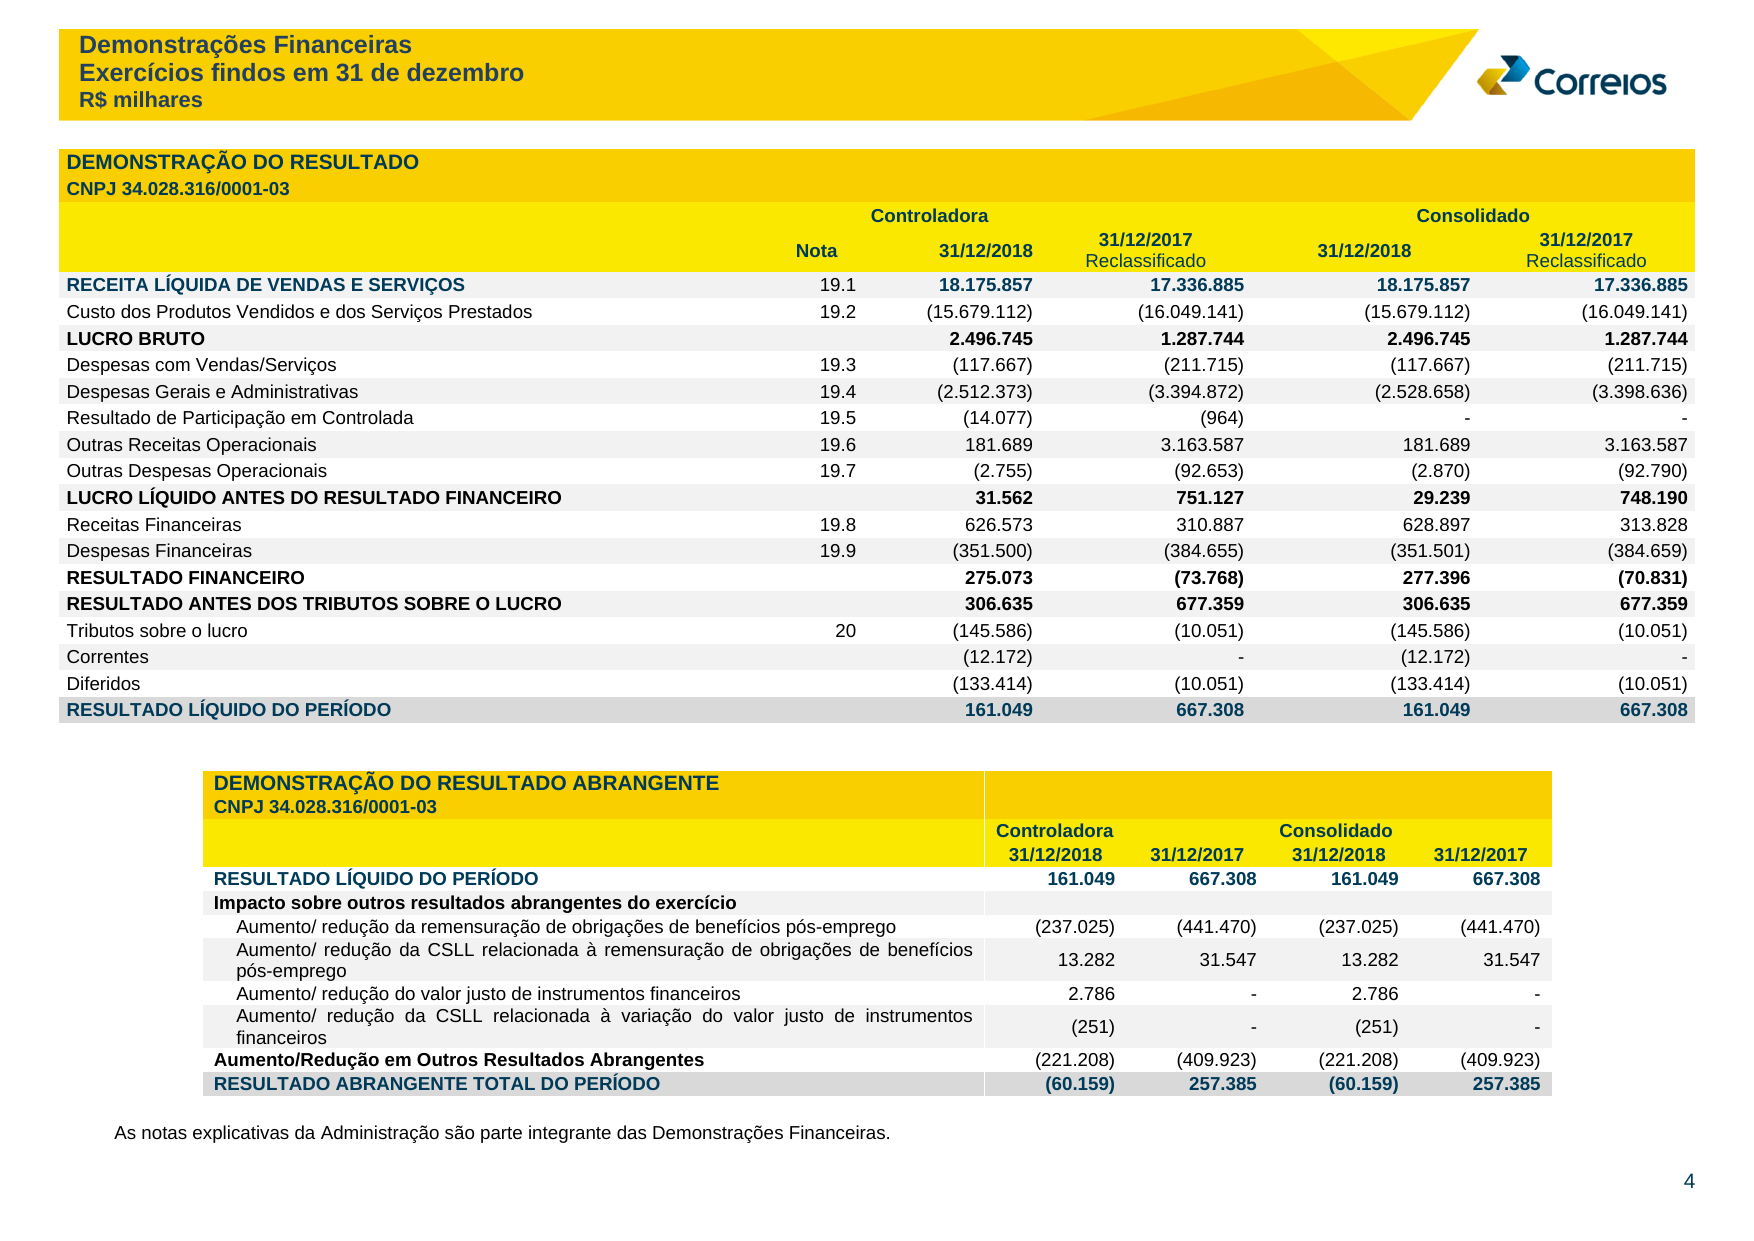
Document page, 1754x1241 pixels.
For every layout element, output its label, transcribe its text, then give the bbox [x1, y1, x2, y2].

table_cell (351.500) [863, 538, 1040, 564]
table_cell 751.127 [1040, 484, 1251, 511]
table_cell Controladora [985, 819, 1126, 843]
table_cell 181.689 [1251, 431, 1478, 458]
table_cell (10.051) [1040, 670, 1251, 697]
table_cell 31/12/2018 [1268, 843, 1410, 867]
table_cell 161.049 [1251, 697, 1478, 723]
table_cell 19.9 [788, 538, 863, 564]
table_cell [788, 484, 863, 511]
table_cell (964) [1040, 405, 1251, 431]
table_header As notas explicativas da Administração são parte integrante das Demonstrações Financeiras. [103, 1120, 1180, 1146]
table_cell (384.655) [1040, 538, 1251, 564]
table_cell (441.470) [1410, 915, 1552, 938]
table_cell (211.715) [1478, 351, 1695, 378]
table_cell 18.175.857 [1251, 272, 1478, 298]
table_cell Despesas com Vendas/Serviços [59, 351, 788, 378]
table_cell LUCRO LÍQUIDO ANTES DO RESULTADO FINANCEIRO [59, 484, 788, 511]
table_cell [1040, 202, 1251, 229]
table_cell (16.049.141) [1478, 298, 1695, 325]
table_cell 31/12/2017 [1410, 843, 1552, 867]
table_cell (14.077) [863, 405, 1040, 431]
table_cell [1268, 891, 1410, 915]
table_cell Receitas Financeiras [59, 511, 788, 537]
table_cell (211.715) [1040, 351, 1251, 378]
table_cell - [1410, 981, 1552, 1005]
table_cell 31/12/2018 [1251, 229, 1478, 272]
table_header [1126, 771, 1268, 795]
table_cell 2.786 [1268, 981, 1410, 1005]
table_cell 1.287.744 [1040, 325, 1251, 351]
table_cell (351.501) [1251, 538, 1478, 564]
table_cell (133.414) [1251, 670, 1478, 697]
table_cell (70.831) [1478, 564, 1695, 591]
table_cell [1040, 176, 1251, 202]
table_cell (15.679.112) [863, 298, 1040, 325]
table_cell Aumento/ redução do valor justo de instrumentos financeiros [203, 981, 984, 1005]
table_cell 667.308 [1126, 867, 1268, 891]
table_cell (2.528.658) [1251, 378, 1478, 404]
table_cell (2.870) [1251, 458, 1478, 484]
table_cell [788, 697, 863, 723]
table_cell Nota [788, 229, 863, 272]
table_cell 257.385 [1410, 1072, 1552, 1096]
table_cell [59, 202, 788, 229]
table_cell (441.470) [1126, 915, 1268, 938]
table_cell 31/12/2017 [1126, 843, 1268, 867]
table_cell 13.282 [1268, 938, 1410, 981]
table_cell [985, 795, 1126, 819]
table_cell [788, 176, 863, 202]
table_cell Outras Despesas Operacionais [59, 458, 788, 484]
table_header DEMONSTRAÇÃO DO RESULTADO ABRANGENTE [203, 771, 984, 795]
table_cell - [1126, 981, 1268, 1005]
table_cell [1478, 176, 1695, 202]
table_cell (60.159) [1268, 1072, 1410, 1096]
table_cell 161.049 [1268, 867, 1410, 891]
table_cell Correntes [59, 644, 788, 670]
table_cell (10.051) [1040, 617, 1251, 644]
table_header [1410, 771, 1552, 795]
table_cell Consolidado [1268, 819, 1410, 843]
table_cell (10.051) [1478, 670, 1695, 697]
table_cell 306.635 [863, 591, 1040, 617]
table_cell 17.336.885 [1478, 272, 1695, 298]
table_cell [203, 819, 984, 843]
table_cell 2.786 [985, 981, 1126, 1005]
table_cell [788, 325, 863, 351]
table_cell [788, 564, 863, 591]
table_cell Controladora [863, 202, 1040, 229]
table_cell [788, 202, 863, 229]
table_cell 31.562 [863, 484, 1040, 511]
table_cell Despesas Gerais e Administrativas [59, 378, 788, 404]
table_cell - [1478, 405, 1695, 431]
table_cell Despesas Financeiras [59, 538, 788, 564]
table_cell [1410, 819, 1552, 843]
table_cell Aumento/ redução da CSLL relacionada à remensuração de obrigações de benefícios pós-emprego [203, 938, 984, 981]
table_cell [1126, 795, 1268, 819]
table_cell Tributos sobre o lucro [59, 617, 788, 644]
table_cell (92.790) [1478, 458, 1695, 484]
table_cell Consolidado [1251, 202, 1695, 229]
table_cell (145.586) [1251, 617, 1478, 644]
table_cell (145.586) [863, 617, 1040, 644]
table_cell (251) [1268, 1005, 1410, 1048]
table_cell - [1126, 1005, 1268, 1048]
table_cell (92.653) [1040, 458, 1251, 484]
table_cell 20 [788, 617, 863, 644]
table_cell 3.163.587 [1478, 431, 1695, 458]
table_cell (73.768) [1040, 564, 1251, 591]
table_cell RESULTADO ABRANGENTE TOTAL DO PERÍODO [203, 1072, 984, 1096]
table_cell (237.025) [1268, 915, 1410, 938]
table_cell (12.172) [863, 644, 1040, 670]
table_cell Custo dos Produtos Vendidos e dos Serviços Prestados [59, 298, 788, 325]
table_cell [59, 229, 788, 272]
table_cell 19.5 [788, 405, 863, 431]
table_cell [1126, 819, 1268, 843]
table_cell 31/12/2018 [863, 229, 1040, 272]
table_cell [863, 176, 1040, 202]
table_cell 677.359 [1478, 591, 1695, 617]
picture [59, 29, 1688, 121]
table_cell Impacto sobre outros resultados abrangentes do exercício [203, 891, 984, 915]
table_cell 19.3 [788, 351, 863, 378]
table_cell 19.8 [788, 511, 863, 537]
table_cell 31/12/2018 [985, 843, 1126, 867]
table_header [985, 771, 1126, 795]
table_cell RESULTADO ANTES DOS TRIBUTOS SOBRE O LUCRO [59, 591, 788, 617]
table_cell - [1251, 405, 1478, 431]
table_cell [1126, 891, 1268, 915]
table_cell 19.1 [788, 272, 863, 298]
table_cell [1251, 176, 1478, 202]
table_header [1268, 771, 1410, 795]
table_cell 161.049 [863, 697, 1040, 723]
table_cell 19.6 [788, 431, 863, 458]
table_cell [788, 591, 863, 617]
table_cell - [1040, 644, 1251, 670]
table_cell 275.073 [863, 564, 1040, 591]
table_cell 667.308 [1040, 697, 1251, 723]
table_cell 31/12/2017 Reclassificado [1478, 229, 1695, 272]
table_cell 1.287.744 [1478, 325, 1695, 351]
table_cell (384.659) [1478, 538, 1695, 564]
table_cell Outras Receitas Operacionais [59, 431, 788, 458]
table_cell (117.667) [863, 351, 1040, 378]
table_cell Resultado de Participação em Controlada [59, 405, 788, 431]
table_cell [788, 670, 863, 697]
table_cell Aumento/ redução da CSLL relacionada à variação do valor justo de instrumentos financeiros [203, 1005, 984, 1048]
table_cell 2.496.745 [863, 325, 1040, 351]
table_cell (251) [985, 1005, 1126, 1048]
table_cell (221.208) [1268, 1048, 1410, 1072]
table_cell 748.190 [1478, 484, 1695, 511]
table_cell (133.414) [863, 670, 1040, 697]
table_cell - [1478, 644, 1695, 670]
table_cell 628.897 [1251, 511, 1478, 537]
table_cell 626.573 [863, 511, 1040, 537]
table_cell 31.547 [1410, 938, 1552, 981]
table_cell [203, 843, 984, 867]
table_cell 306.635 [1251, 591, 1478, 617]
table_cell [1410, 795, 1552, 819]
table_cell 17.336.885 [1040, 272, 1251, 298]
table_cell (117.667) [1251, 351, 1478, 378]
table_cell 3.163.587 [1040, 431, 1251, 458]
table_cell RESULTADO FINANCEIRO [59, 564, 788, 591]
table_cell (16.049.141) [1040, 298, 1251, 325]
table_cell Diferidos [59, 670, 788, 697]
table_cell - [1410, 1005, 1552, 1048]
table_cell [1268, 795, 1410, 819]
table_cell 667.308 [1478, 697, 1695, 723]
table_cell 277.396 [1251, 564, 1478, 591]
table_cell RESULTADO LÍQUIDO DO PERÍODO [59, 697, 788, 723]
table_cell (60.159) [985, 1072, 1126, 1096]
table_cell CNPJ 34.028.316/0001-03 [203, 795, 984, 819]
table_cell [1410, 891, 1552, 915]
table_cell 19.4 [788, 378, 863, 404]
table_cell (3.398.636) [1478, 378, 1695, 404]
table_cell (15.679.112) [1251, 298, 1478, 325]
table_cell LUCRO BRUTO [59, 325, 788, 351]
table_cell RECEITA LÍQUIDA DE VENDAS E SERVIÇOS [59, 272, 788, 298]
table_cell 667.308 [1410, 867, 1552, 891]
table_cell 19.7 [788, 458, 863, 484]
table_cell (2.512.373) [863, 378, 1040, 404]
table_cell (409.923) [1410, 1048, 1552, 1072]
table_cell Aumento/ redução da remensuração de obrigações de benefícios pós-emprego [203, 915, 984, 938]
table_cell Aumento/Redução em Outros Resultados Abrangentes [203, 1048, 984, 1072]
table_cell 29.239 [1251, 484, 1478, 511]
table_cell 310.887 [1040, 511, 1251, 537]
table_cell (2.755) [863, 458, 1040, 484]
table_cell 19.2 [788, 298, 863, 325]
table_cell 181.689 [863, 431, 1040, 458]
table_cell 18.175.857 [863, 272, 1040, 298]
table_cell 2.496.745 [1251, 325, 1478, 351]
table_cell [985, 891, 1126, 915]
table_cell 257.385 [1126, 1072, 1268, 1096]
table_header DEMONSTRAÇÃO DO RESULTADO [59, 149, 1695, 176]
table_cell (3.394.872) [1040, 378, 1251, 404]
table_cell (409.923) [1126, 1048, 1268, 1072]
table_cell 677.359 [1040, 591, 1251, 617]
table_cell 31.547 [1126, 938, 1268, 981]
table_cell 13.282 [985, 938, 1126, 981]
table_cell 313.828 [1478, 511, 1695, 537]
table_cell RESULTADO LÍQUIDO DO PERÍODO [203, 867, 984, 891]
table_cell (10.051) [1478, 617, 1695, 644]
table_cell 31/12/2017 Reclassificado [1040, 229, 1251, 272]
table_cell (237.025) [985, 915, 1126, 938]
table_cell 161.049 [985, 867, 1126, 891]
table_cell [788, 644, 863, 670]
table_cell CNPJ 34.028.316/0001-03 [59, 176, 788, 202]
table_cell (12.172) [1251, 644, 1478, 670]
table_cell (221.208) [985, 1048, 1126, 1072]
